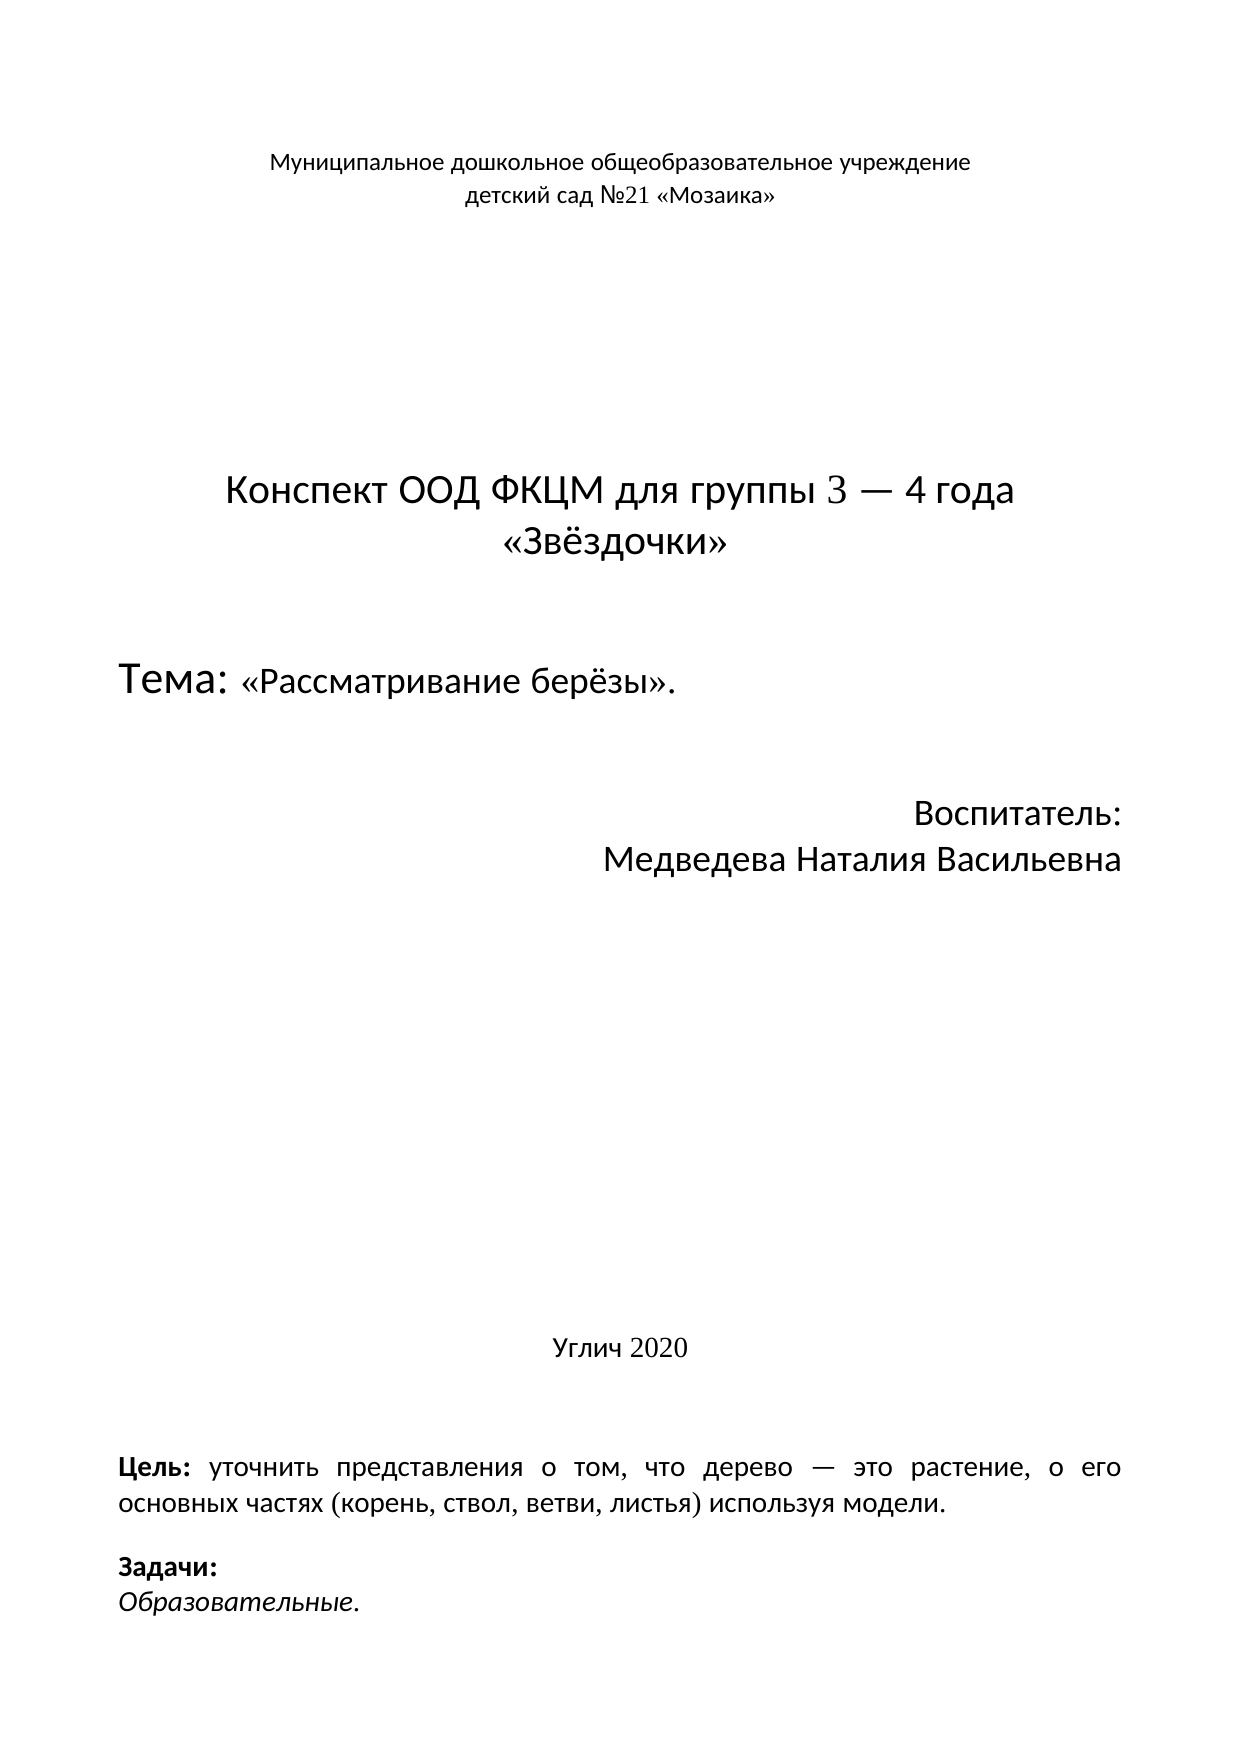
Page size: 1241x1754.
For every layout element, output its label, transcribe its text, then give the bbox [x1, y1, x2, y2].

text детский сад №21 «Мозаика» [118, 177, 1122, 211]
text Углич 2020 [118, 1329, 1122, 1364]
text Воспитатель: [118, 789, 1122, 834]
text Медведева Наталия Васильевна [118, 834, 1122, 880]
text Задачи: [118, 1548, 1122, 1583]
text Тема: «Рассматривание берёзы». [118, 649, 1122, 704]
text Конспект ООД ФКЦМ для группы 3 — 4 года «Звёздочки» [118, 463, 1122, 564]
text Цель: уточнить представления о том, что дерево — это растение, о его основных частях (корень, ствол, ветви, листья) используя модели. [118, 1448, 1122, 1519]
text Муниципальное дошкольное общеобразовательное учреждение [118, 146, 1122, 177]
text Образовательные. [118, 1583, 1122, 1619]
